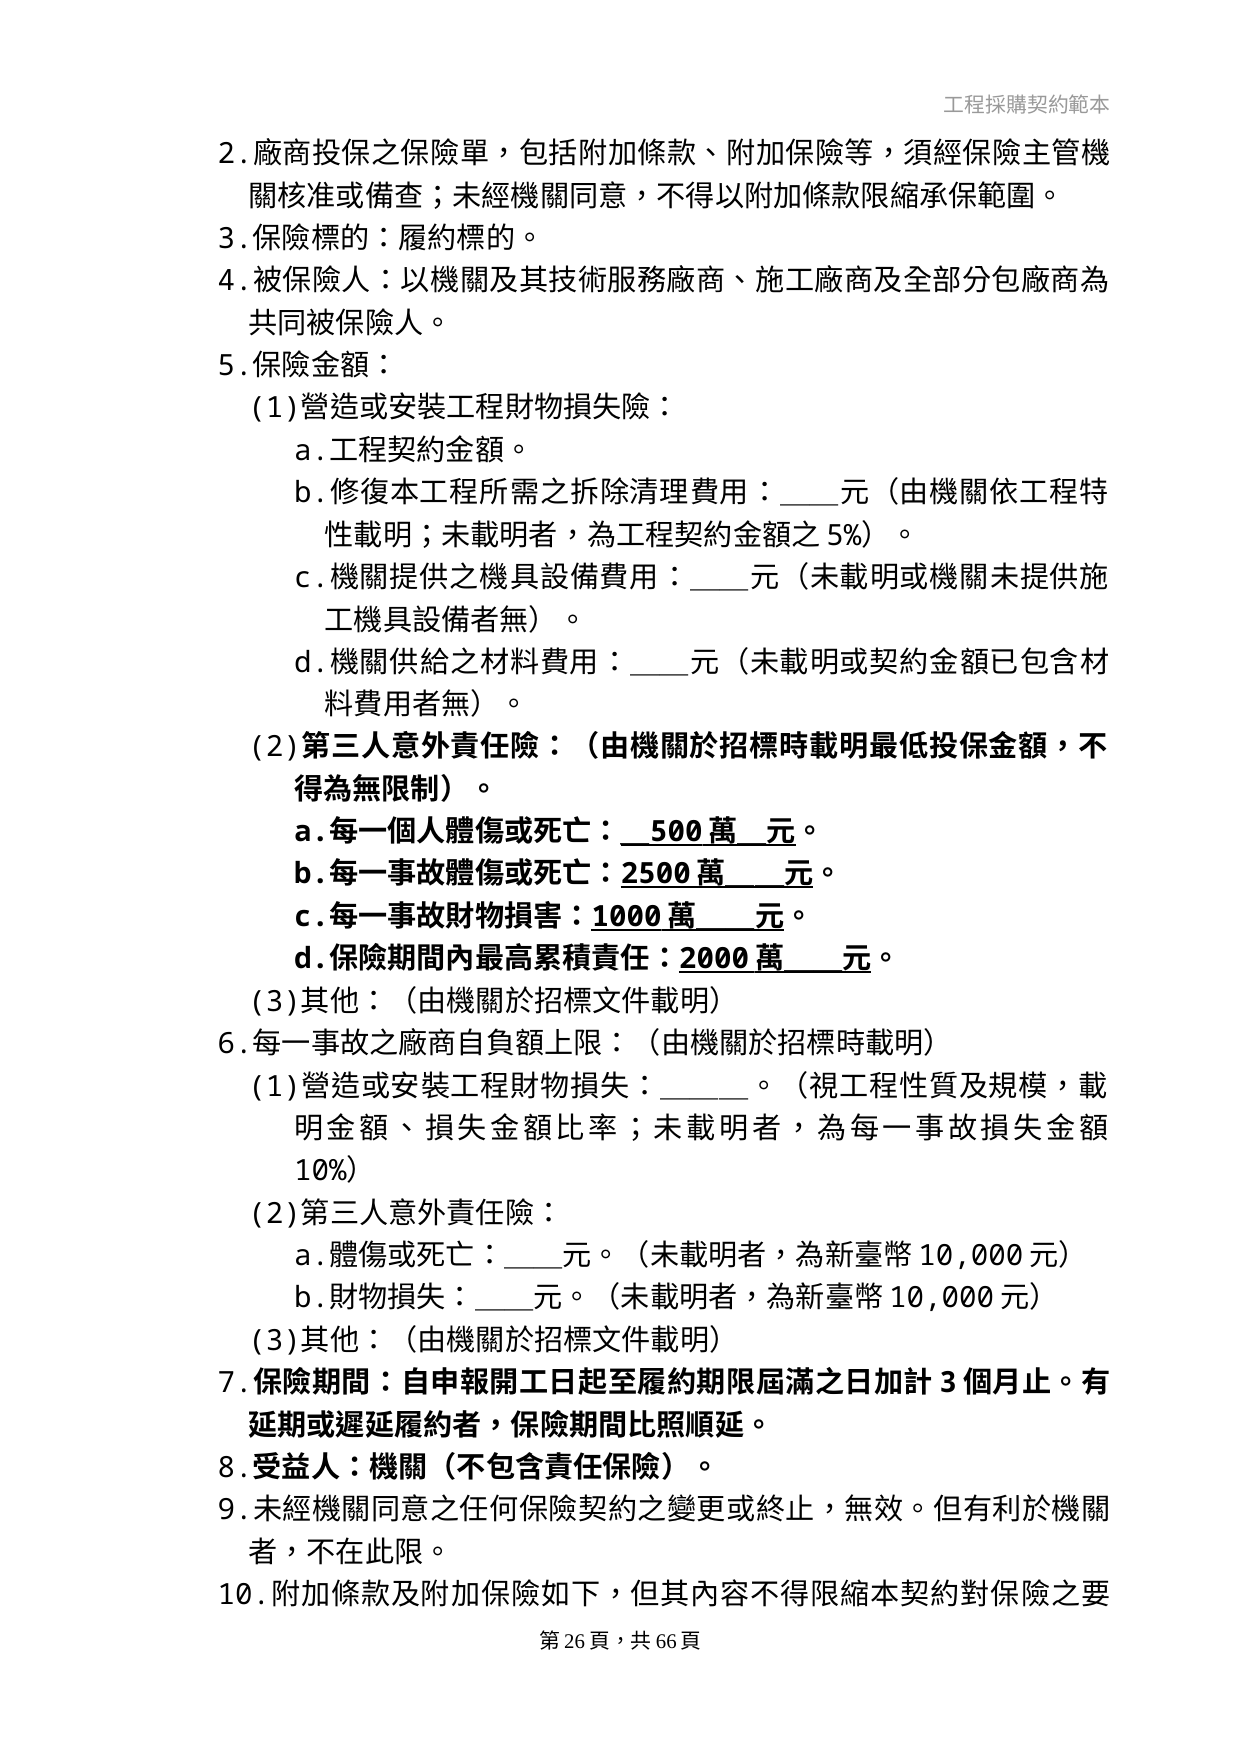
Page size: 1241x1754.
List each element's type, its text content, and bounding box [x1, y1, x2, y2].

text a.工程契約金額。 [294, 426, 1110, 469]
text 8.受益人：機關（不包含責任保險）。 [217, 1443, 1110, 1486]
text 5.保險金額： [217, 342, 1110, 384]
text b.修復本工程所需之拆除清理費用：＿＿元（由機關依工程特性載明；未載明者，為工程契約金額之5%）。 [294, 469, 1110, 554]
text (1)營造或安裝工程財物損失：＿＿＿。（視工程性質及規模，載明金額、損失金額比率；未載明者，為每一事故損失金額10%） [248, 1062, 1110, 1189]
text (2)第三人意外責任險：（由機關於招標時載明最低投保金額，不得為無限制）。 [248, 723, 1110, 808]
text d.保險期間內最高累積責任：2000萬＿＿元。 [294, 935, 1110, 977]
text (1)營造或安裝工程財物損失險： [248, 384, 1110, 426]
text b.每一事故體傷或死亡：2500萬＿＿元。 [294, 850, 1110, 892]
text (3)其他：（由機關於招標文件載明） [248, 977, 1110, 1020]
text a.體傷或死亡：＿＿元。（未載明者，為新臺幣10,000元） [294, 1232, 1110, 1274]
text 4.被保險人：以機關及其技術服務廠商、施工廠商及全部分包廠商為共同被保險人。 [217, 257, 1110, 342]
text c.機關提供之機具設備費用：＿＿元（未載明或機關未提供施工機具設備者無）。 [294, 554, 1110, 638]
text a.每一個人體傷或死亡：＿500萬＿元。 [294, 808, 1110, 850]
text 3.保險標的：履約標的。 [217, 214, 1110, 257]
text 10.附加條款及附加保險如下，但其內容不得限縮本契約對保險之要 [217, 1571, 1110, 1613]
text 9.未經機關同意之任何保險契約之變更或終止，無效。但有利於機關者，不在此限。 [217, 1486, 1110, 1571]
text b.財物損失：＿＿元。（未載明者，為新臺幣10,000元） [294, 1274, 1110, 1316]
text d.機關供給之材料費用：＿＿元（未載明或契約金額已包含材料費用者無）。 [294, 638, 1110, 723]
text 7.保險期間：自申報開工日起至履約期限屆滿之日加計3個月止。有延期或遲延履約者，保險期間比照順延。 [217, 1359, 1110, 1443]
text 6.每一事故之廠商自負額上限：（由機關於招標時載明） [217, 1020, 1110, 1062]
text 2.廠商投保之保險單，包括附加條款、附加保險等，須經保險主管機關核准或備查；未經機關同意，不得以附加條款限縮承保範圍。 [217, 130, 1110, 214]
text (2)第三人意外責任險： [248, 1189, 1110, 1232]
text c.每一事故財物損害：1000萬＿＿元。 [294, 892, 1110, 935]
text (3)其他：（由機關於招標文件載明） [248, 1316, 1110, 1359]
